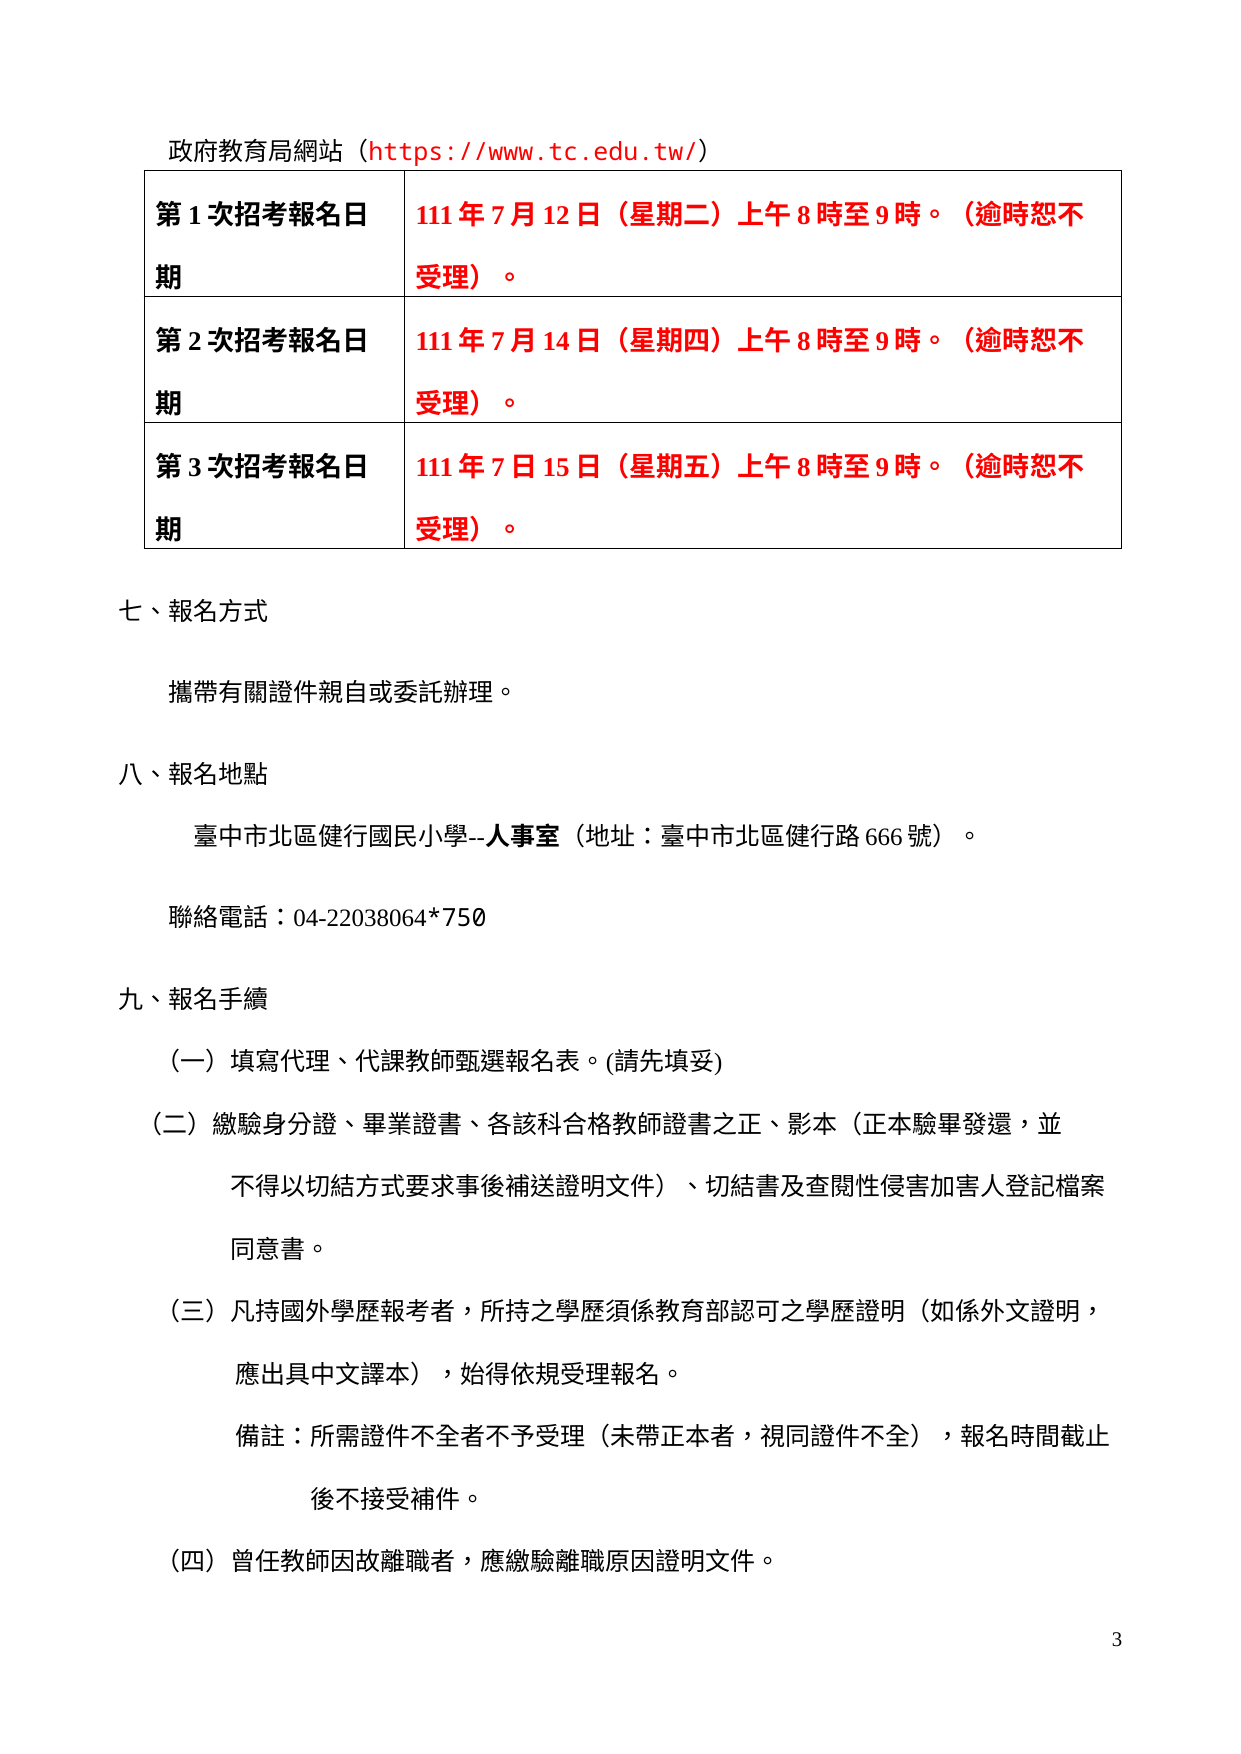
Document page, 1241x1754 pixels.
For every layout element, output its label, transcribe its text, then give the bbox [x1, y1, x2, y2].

text 九、報名手續 [118, 956, 1122, 1018]
text 不得以切結方式要求事後補送證明文件）、切結書及查閱性侵害加害人登記檔案同意書。 [156, 1143, 1122, 1268]
text 臺中市北區健行國民小學--人事室（地址：臺中市北區健行路666號）。 [168, 793, 1122, 856]
table_cell 第3次招考報名日期 [145, 423, 404, 548]
text （二）繳驗身分證、畢業證書、各該科合格教師證書之正、影本（正本驗畢發還，並 [118, 1081, 1122, 1143]
text 備註：所需證件不全者不予受理（未帶正本者，視同證件不全），報名時間截止後不接受補件。 [235, 1393, 1122, 1518]
text （一）填寫代理、代課教師甄選報名表。(請先填妥) [118, 1018, 1122, 1081]
text 八、報名地點 [118, 731, 1122, 793]
table_cell 111年7日15日（星期五）上午8時至9時。（逾時恕不受理）。 [405, 423, 1121, 548]
table_cell 111年7月14日（星期四）上午8時至9時。（逾時恕不受理）。 [405, 297, 1121, 422]
text 聯絡電話：04-22038064*750 [118, 874, 1122, 937]
text 攜帶有關證件親自或委託辦理。 [168, 649, 1122, 712]
table_cell 第2次招考報名日期 [145, 297, 404, 422]
text （四）曾任教師因故離職者，應繳驗離職原因證明文件。 [156, 1518, 1122, 1581]
text （三）凡持國外學歷報考者，所持之學歷須係教育部認可之學歷證明（如係外文證明，應出具中文譯本），始得依規受理報名。 [156, 1268, 1122, 1393]
table_header 111年7月12日（星期二）上午8時至9時。（逾時恕不受理）。 [405, 171, 1121, 296]
table_header 第1次招考報名日期 [145, 171, 404, 296]
text 政府教育局網站（https://www.tc.edu.tw/） [118, 108, 1122, 170]
text 七、報名方式 [118, 568, 1122, 631]
